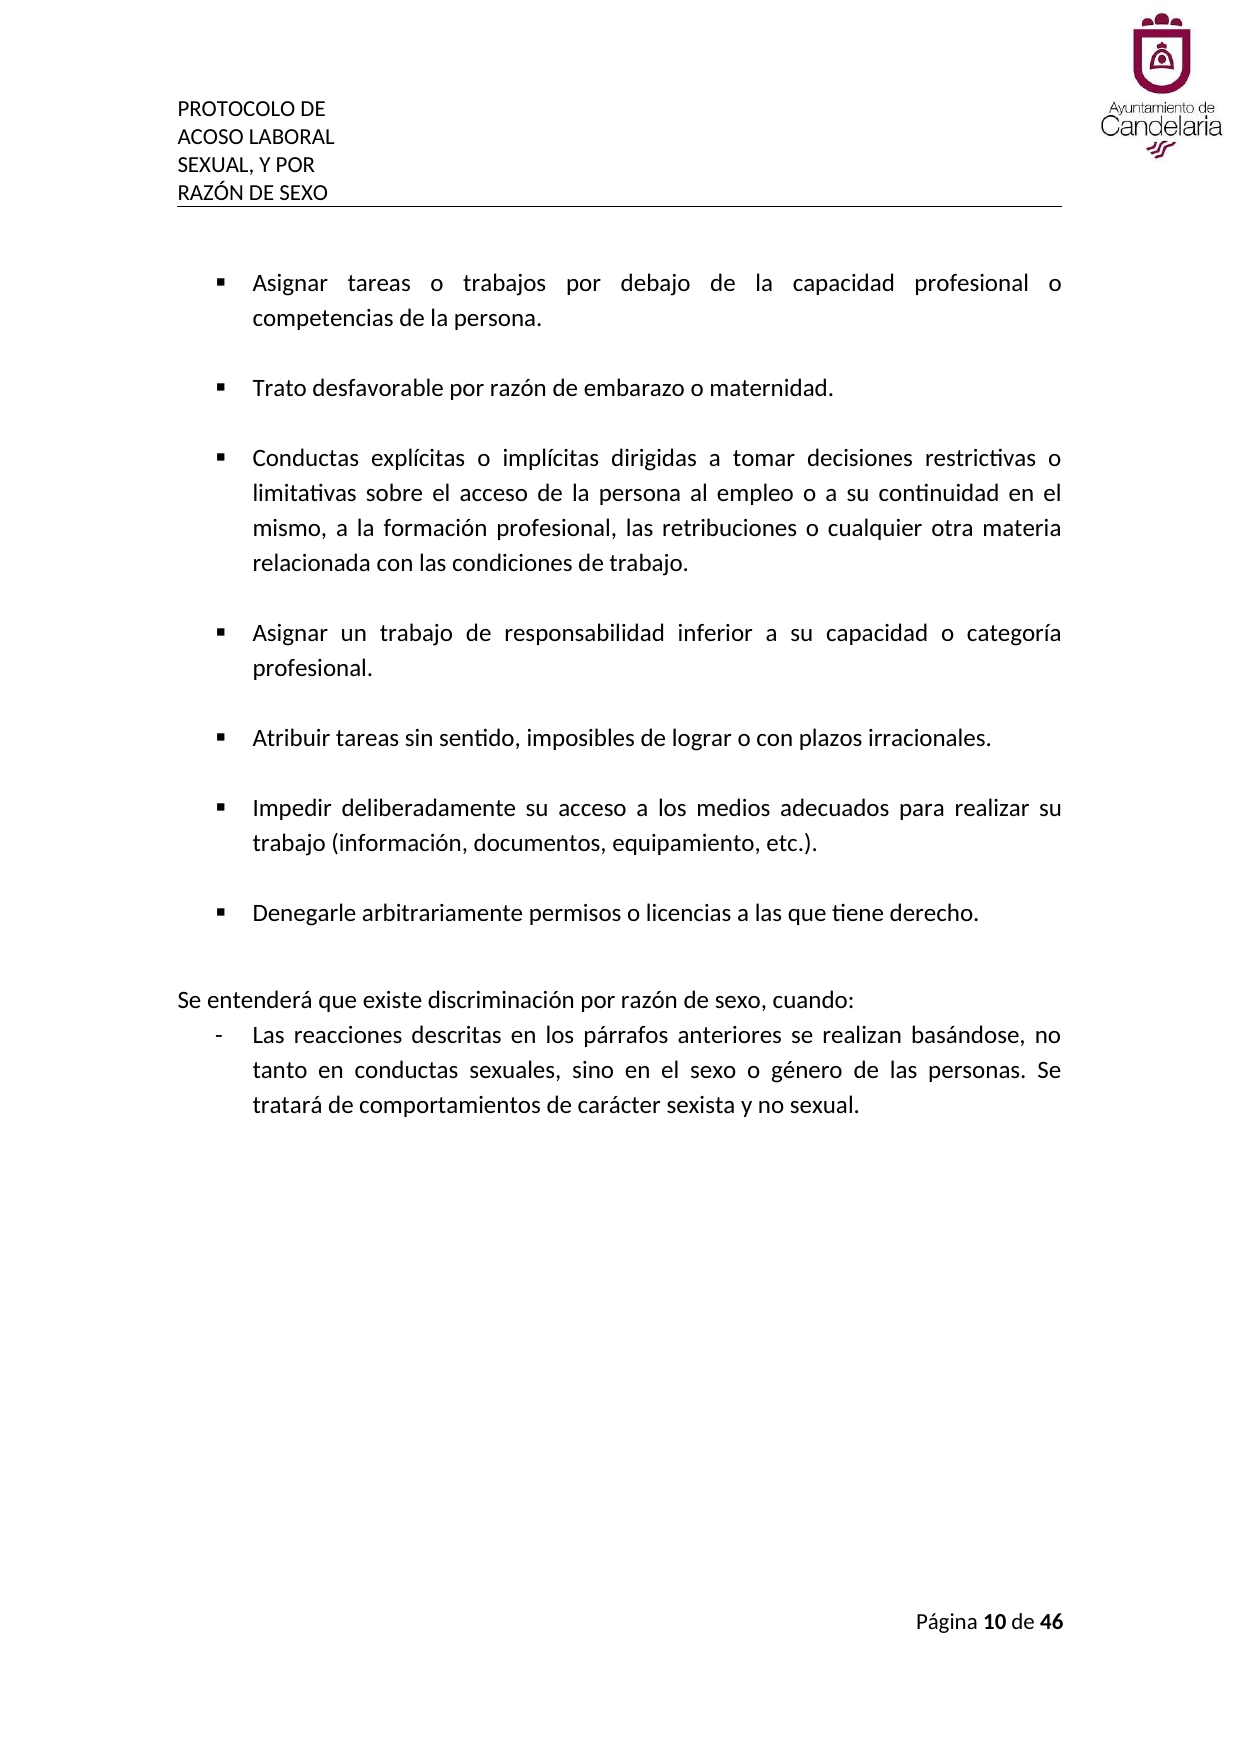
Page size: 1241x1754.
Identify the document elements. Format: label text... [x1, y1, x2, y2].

list Conductas explícitas o implícitas dirigidas a tomar decisiones restrictivas o limitativas sobre el acceso de la persona al empleo o a su continuidad en el mismo, a la formación profesional, las retribuciones o cualquier otra materia relacionada con las condiciones de trabajo. [215, 442, 1063, 578]
list Trato desfavorable por razón de embarazo o maternidad. [215, 372, 1063, 403]
list Atribuir tareas sin sentido, imposibles de lograr o con plazos irracionales. [215, 722, 1063, 753]
list Las reacciones descritas en los párrafos anteriores se realizan basándose, no tanto en conductas sexuales, sino en el sexo o género de las personas. Se tratará de comportamientos de carácter sexista y no sexual. [215, 1019, 1063, 1119]
text Se entenderá que existe discriminación por razón de sexo, cuando: [177, 984, 1063, 1014]
list Denegarle arbitrariamente permisos o licencias a las que tiene derecho. [215, 897, 1063, 928]
list Impedir deliberadamente su acceso a los medios adecuados para realizar su trabajo (información, documentos, equipamiento, etc.). [215, 792, 1063, 858]
list Asignar tareas o trabajos por debajo de la capacidad profesional o competencias de la persona. [215, 267, 1063, 333]
list Asignar un trabajo de responsabilidad inferior a su capacidad o categoría profesional. [215, 617, 1063, 683]
